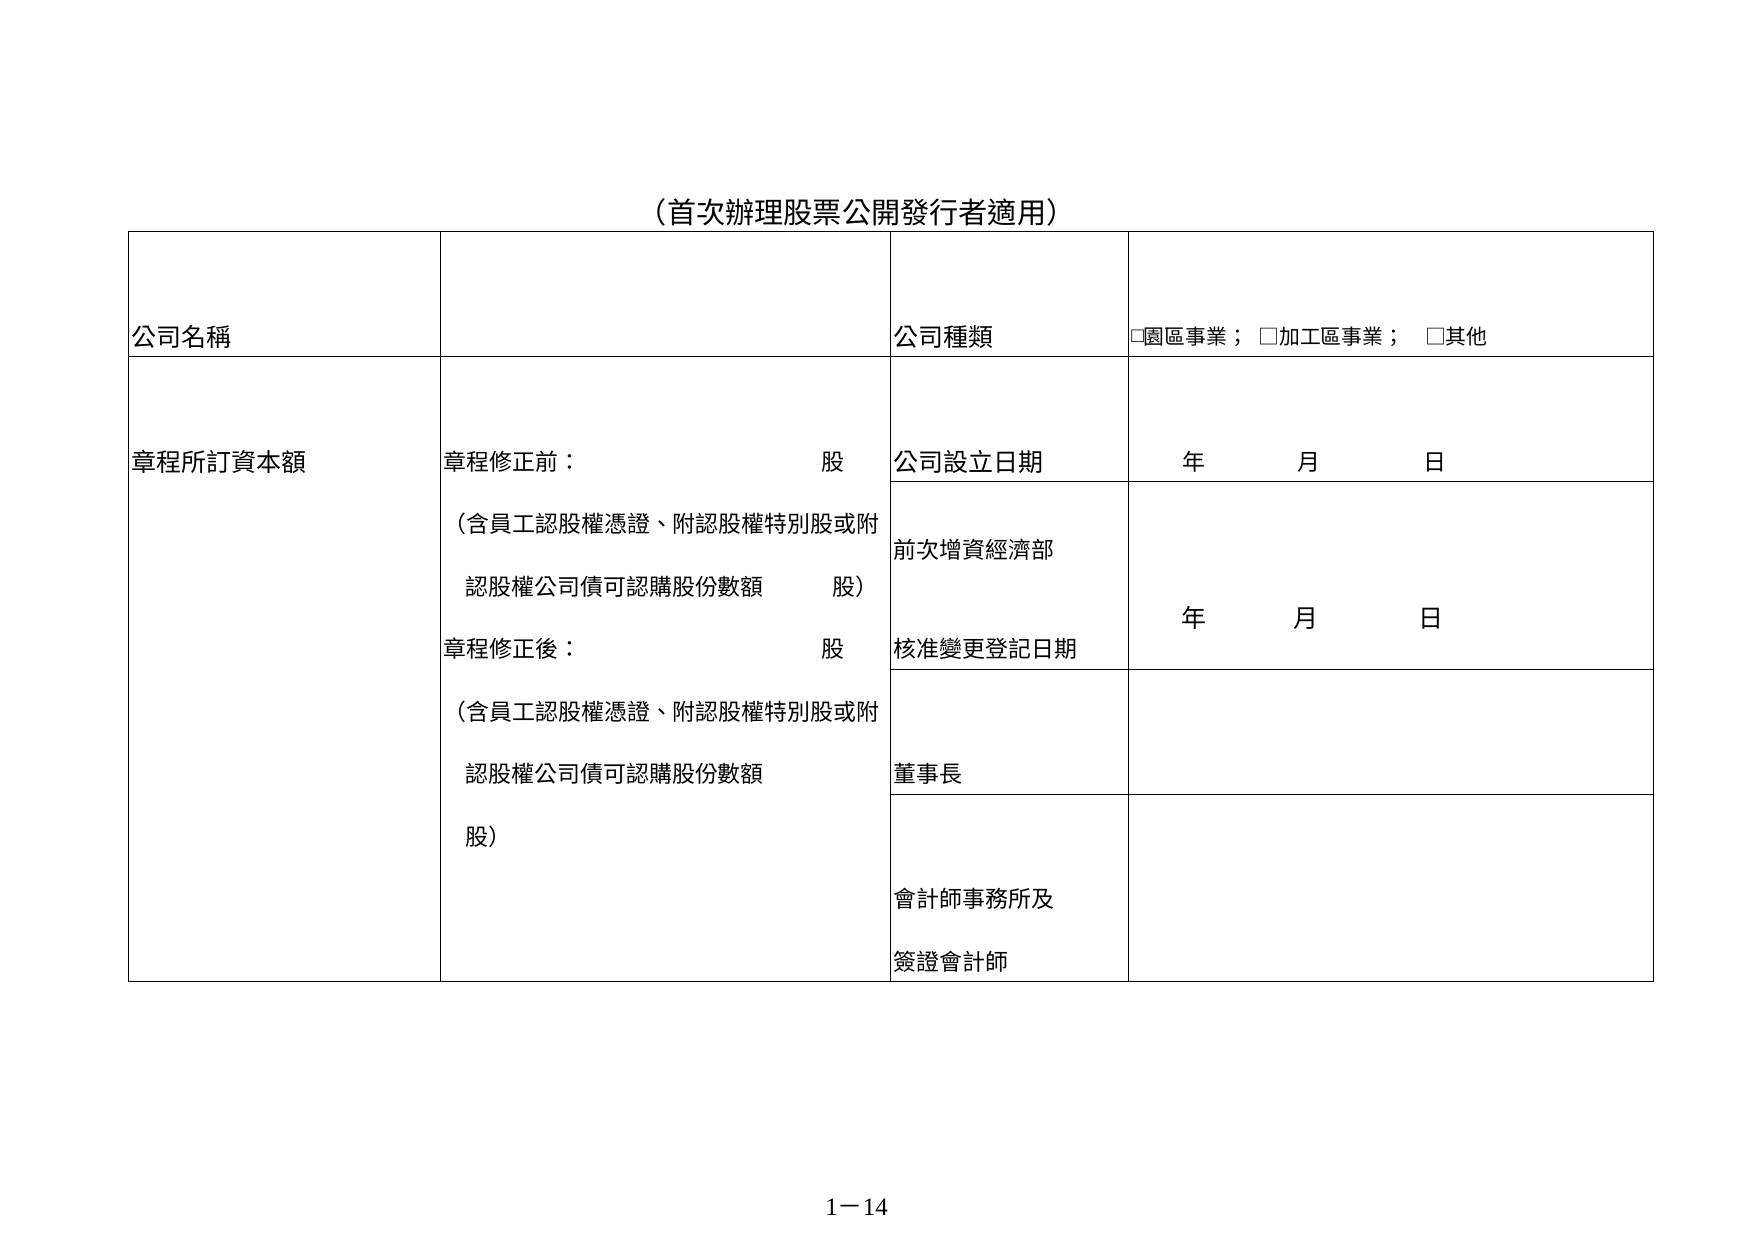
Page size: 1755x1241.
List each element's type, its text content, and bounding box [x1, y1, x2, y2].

table_header [441, 232, 890, 356]
table_cell 公司設立日期 [891, 357, 1128, 481]
table_cell 董事長 [891, 670, 1128, 794]
table_header 公司種類 [891, 232, 1128, 356]
table_cell 會計師事務所及 簽證會計師 [891, 795, 1128, 981]
table_header □園區事業； □加工區事業； □其他 [1129, 232, 1653, 356]
table_cell 年 月 日 [1129, 357, 1653, 481]
table_cell 前次增資經濟部 核准變更登記日期 [891, 482, 1128, 669]
text （首次辦理股票公開發行者適用） [138, 169, 1575, 231]
table_cell [1129, 795, 1653, 981]
table_header [1654, 231, 1691, 981]
table_cell 章程修正前： 股 （含員工認股權憑證、附認股權特別股或附認股權公司債可認購股份數額 股） 章程修正後： 股 （含員工認股權憑證、附認股權特別股或附認股權公司債可認購股份數額 股） [441, 357, 890, 981]
table_header 公司名稱 [129, 232, 440, 356]
table_cell 年 月 日 [1129, 482, 1653, 669]
table_cell 章程所訂資本額 [129, 357, 440, 981]
table_cell [1129, 670, 1653, 794]
